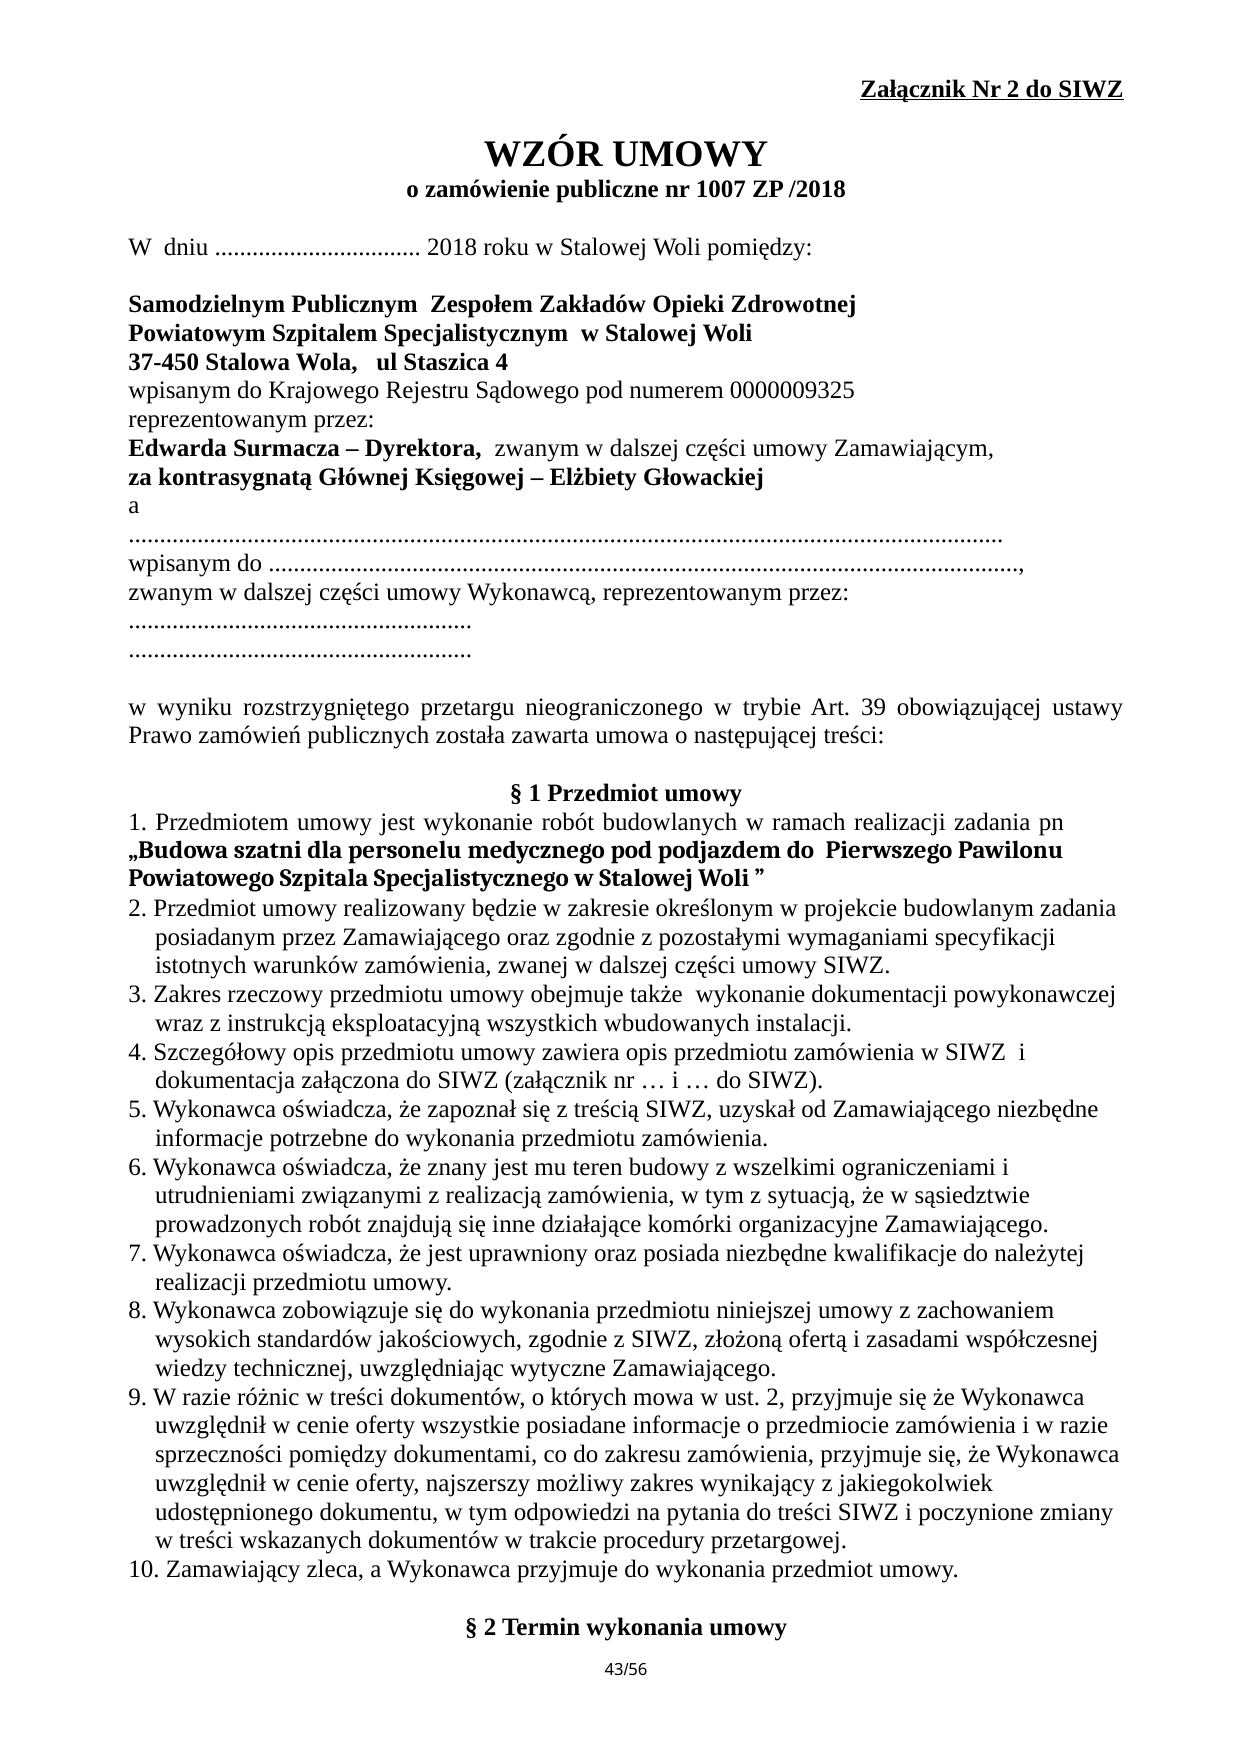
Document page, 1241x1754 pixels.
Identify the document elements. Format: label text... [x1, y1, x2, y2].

text 2. Przedmiot umowy realizowany będzie w zakresie określonym w projekcie budowlanym zadania posiadanym przez Zamawiającego oraz zgodnie z pozostałymi wymaganiami specyfikacji istotnych warunków zamówienia, zwanej w dalszej części umowy SIWZ. [128, 893, 1123, 979]
text ....................................................... [128, 606, 1123, 634]
text reprezentowanym przez: [128, 404, 1123, 433]
text 37-450 Stalowa Wola, ul Staszica 4 [128, 347, 1123, 376]
text 3. Zakres rzeczowy przedmiotu umowy obejmuje także wykonanie dokumentacji powykonawczej wraz z instrukcją eksploatacyjną wszystkich wbudowanych instalacji. [128, 979, 1123, 1037]
text 7. Wykonawca oświadcza, że jest uprawniony oraz posiada niezbędne kwalifikacje do należytej realizacji przedmiotu umowy. [128, 1238, 1123, 1296]
text Powiatowym Szpitalem Specjalistycznym w Stalowej Woli [128, 318, 1123, 347]
text Edwarda Surmacza – Dyrektora, zwanym w dalszej części umowy Zamawiającym, [128, 433, 1123, 462]
text wpisanym do Krajowego Rejestru Sądowego pod numerem 0000009325 [128, 376, 1123, 404]
text Załącznik Nr 2 do SIWZ [828, 74, 1123, 102]
text zwanym w dalszej części umowy Wykonawcą, reprezentowanym przez: [128, 577, 1123, 606]
text wpisanym do ........................................................................................................................, [128, 548, 1123, 577]
text 1. Przedmiotem umowy jest wykonanie robót budowlanych w ramach realizacji zadania pn „Budowa szatni dla personelu medycznego pod podjazdem do Pierwszego Pawilonu Powiatowego Szpitala Specjalistycznego w Stalowej Woli ” [128, 807, 1064, 893]
text WZÓR UMOWY [128, 131, 1123, 174]
text a [128, 491, 1123, 519]
text 10. Zamawiający zleca, a Wykonawca przyjmuje do wykonania przedmiot umowy. [128, 1554, 1123, 1583]
text 4. Szczegółowy opis przedmiotu umowy zawiera opis przedmiotu zamówienia w SIWZ i dokumentacja załączona do SIWZ (załącznik nr … i … do SIWZ). [128, 1037, 1123, 1094]
text o zamówienie publiczne nr 1007 ZP /2018 [128, 174, 1123, 203]
text ............................................................................................................................................ [128, 519, 1123, 548]
text W dniu ................................. 2018 roku w Stalowej Woli pomiędzy: [128, 232, 1123, 261]
text 8. Wykonawca zobowiązuje się do wykonania przedmiotu niniejszej umowy z zachowaniem wysokich standardów jakościowych, zgodnie z SIWZ, złożoną ofertą i zasadami współczesnej wiedzy technicznej, uwzględniając wytyczne Zamawiającego. [128, 1296, 1123, 1382]
text w wyniku rozstrzygniętego przetargu nieograniczonego w trybie Art. 39 obowiązującej ustawy Prawo zamówień publicznych została zawarta umowa o następującej treści: [128, 692, 1123, 749]
text ....................................................... [128, 634, 1123, 663]
text § 2 Termin wykonania umowy [128, 1612, 1123, 1641]
text Samodzielnym Publicznym Zespołem Zakładów Opieki Zdrowotnej [128, 289, 1123, 318]
text 5. Wykonawca oświadcza, że zapoznał się z treścią SIWZ, uzyskał od Zamawiającego niezbędne informacje potrzebne do wykonania przedmiotu zamówienia. [128, 1094, 1123, 1152]
text 6. Wykonawca oświadcza, że znany jest mu teren budowy z wszelkimi ograniczeniami i utrudnieniami związanymi z realizacją zamówienia, w tym z sytuacją, że w sąsiedztwie prowadzonych robót znajdują się inne działające komórki organizacyjne Zamawiającego. [128, 1152, 1123, 1238]
text § 1 Przedmiot umowy [128, 778, 1123, 807]
text 9. W razie różnic w treści dokumentów, o których mowa w ust. 2, przyjmuje się że Wykonawca uwzględnił w cenie oferty wszystkie posiadane informacje o przedmiocie zamówienia i w razie sprzeczności pomiędzy dokumentami, co do zakresu zamówienia, przyjmuje się, że Wykonawca uwzględnił w cenie oferty, najszerszy możliwy zakres wynikający z jakiegokolwiek udostępnionego dokumentu, w tym odpowiedzi na pytania do treści SIWZ i poczynione zmiany w treści wskazanych dokumentów w trakcie procedury przetargowej. [128, 1382, 1123, 1554]
text za kontrasygnatą Głównej Księgowej – Elżbiety Głowackiej [128, 462, 1123, 491]
